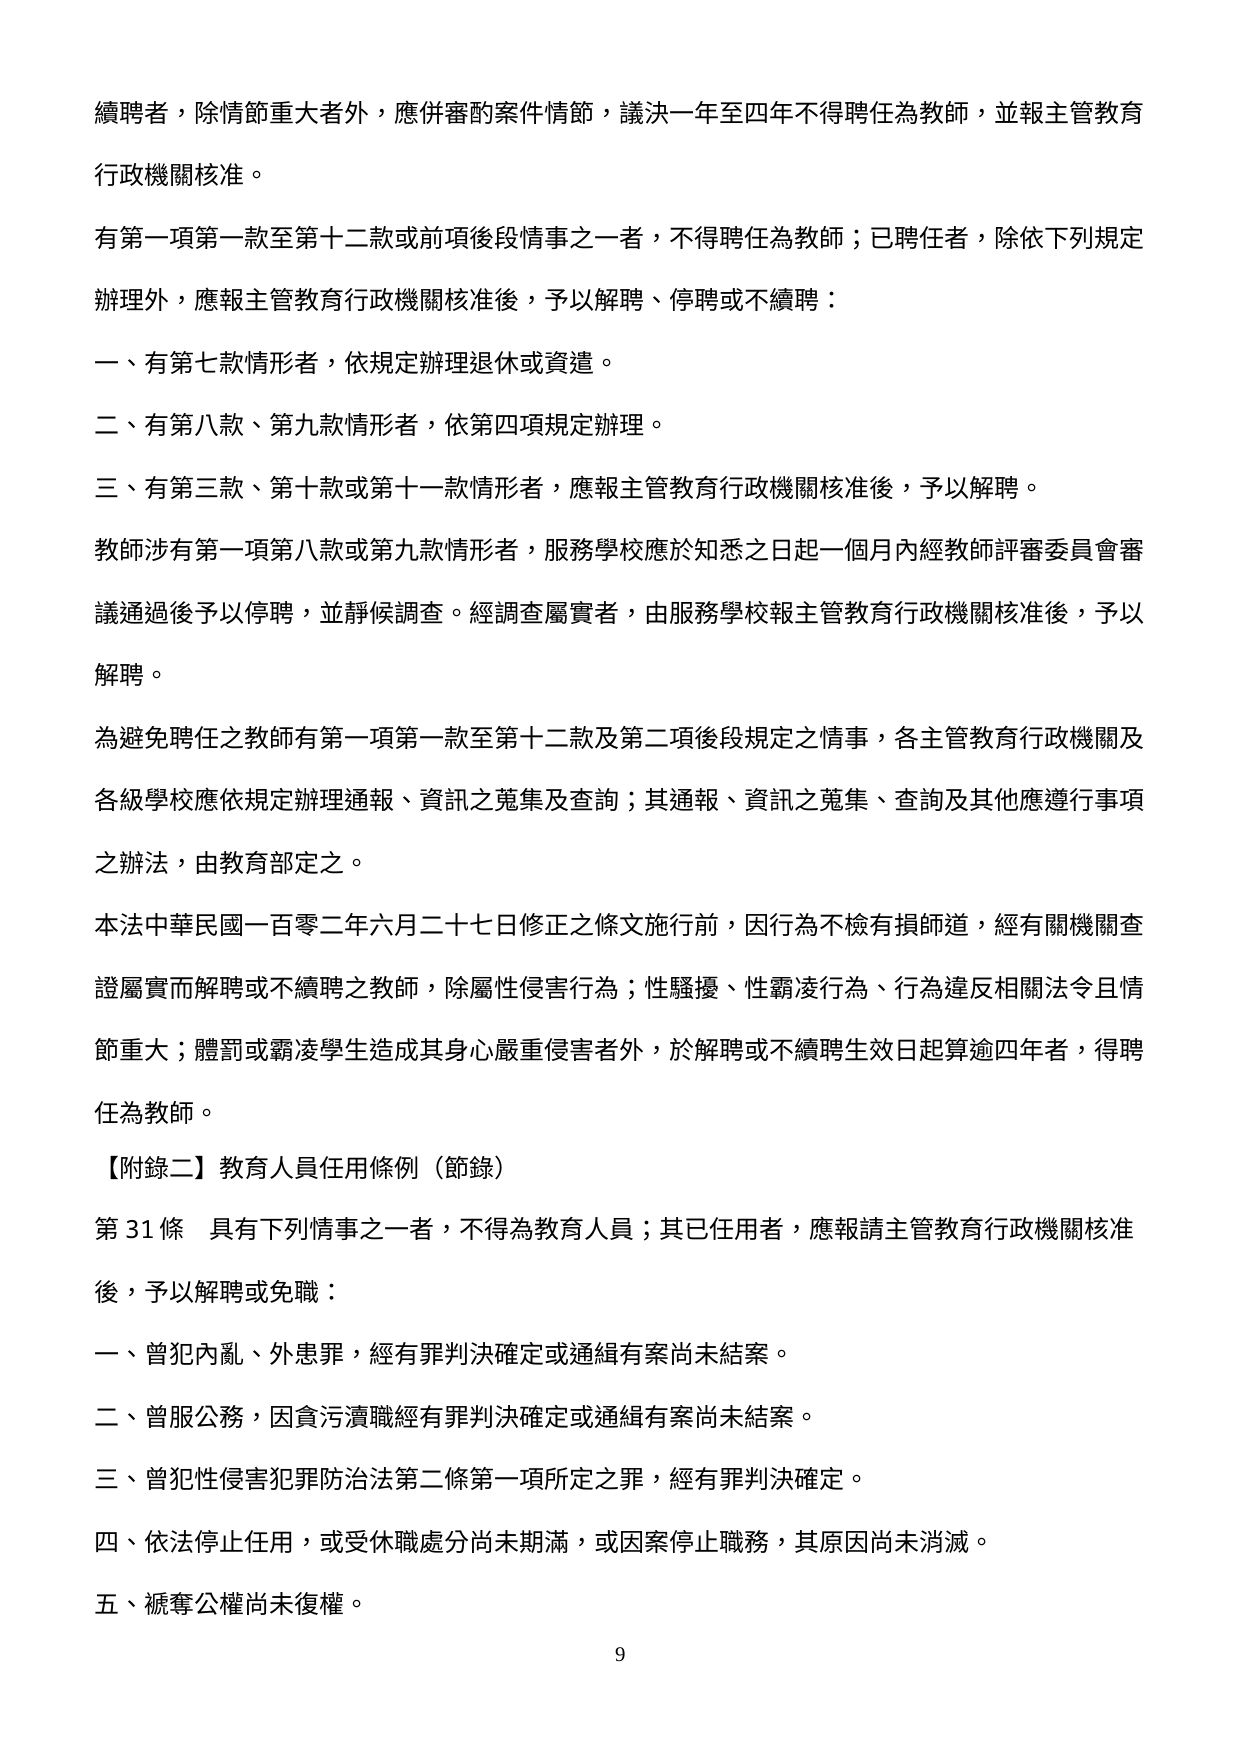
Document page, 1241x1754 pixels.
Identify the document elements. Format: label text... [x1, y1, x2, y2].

text 有第一項第一款至第十二款或前項後段情事之一者，不得聘任為教師；已聘任者，除依下列規定辦理外，應報主管教育行政機關核准後，予以解聘、停聘或不續聘： [94, 194, 1146, 319]
text 一、有第七款情形者，依規定辦理退休或資遣。 [94, 319, 1146, 382]
text 五、褫奪公權尚未復權。 [94, 1561, 1146, 1624]
text 教師涉有第一項第八款或第九款情形者，服務學校應於知悉之日起一個月內經教師評審委員會審議通過後予以停聘，並靜候調查。經調查屬實者，由服務學校報主管教育行政機關核准後，予以解聘。 [94, 507, 1146, 694]
text 二、曾服公務，因貪污瀆職經有罪判決確定或通緝有案尚未結案。 [94, 1374, 1146, 1436]
text 續聘者，除情節重大者外，應併審酌案件情節，議決一年至四年不得聘任為教師，並報主管教育行政機關核准。 [94, 69, 1146, 194]
text 四、依法停止任用，或受休職處分尚未期滿，或因案停止職務，其原因尚未消滅。 [94, 1499, 1146, 1561]
text 二、有第八款、第九款情形者，依第四項規定辦理。 [94, 382, 1146, 444]
text 一、曾犯內亂、外患罪，經有罪判決確定或通緝有案尚未結案。 [94, 1311, 1146, 1374]
text 【附錄二】教育人員任用條例（節錄） [94, 1144, 1146, 1186]
text 為避免聘任之教師有第一項第一款至第十二款及第二項後段規定之情事，各主管教育行政機關及各級學校應依規定辦理通報、資訊之蒐集及查詢；其通報、資訊之蒐集、查詢及其他應遵行事項之辦法，由教育部定之。 [94, 694, 1146, 882]
text 第31條 具有下列情事之一者，不得為教育人員；其已任用者，應報請主管教育行政機關核准後，予以解聘或免職： [94, 1186, 1146, 1311]
text 三、有第三款、第十款或第十一款情形者，應報主管教育行政機關核准後，予以解聘。 [94, 444, 1146, 507]
text 三、曾犯性侵害犯罪防治法第二條第一項所定之罪，經有罪判決確定。 [94, 1436, 1146, 1499]
text 本法中華民國一百零二年六月二十七日修正之條文施行前，因行為不檢有損師道，經有關機關查證屬實而解聘或不續聘之教師，除屬性侵害行為；性騷擾、性霸凌行為、行為違反相關法令且情節重大；體罰或霸凌學生造成其身心嚴重侵害者外，於解聘或不續聘生效日起算逾四年者，得聘任為教師。 [94, 882, 1146, 1132]
